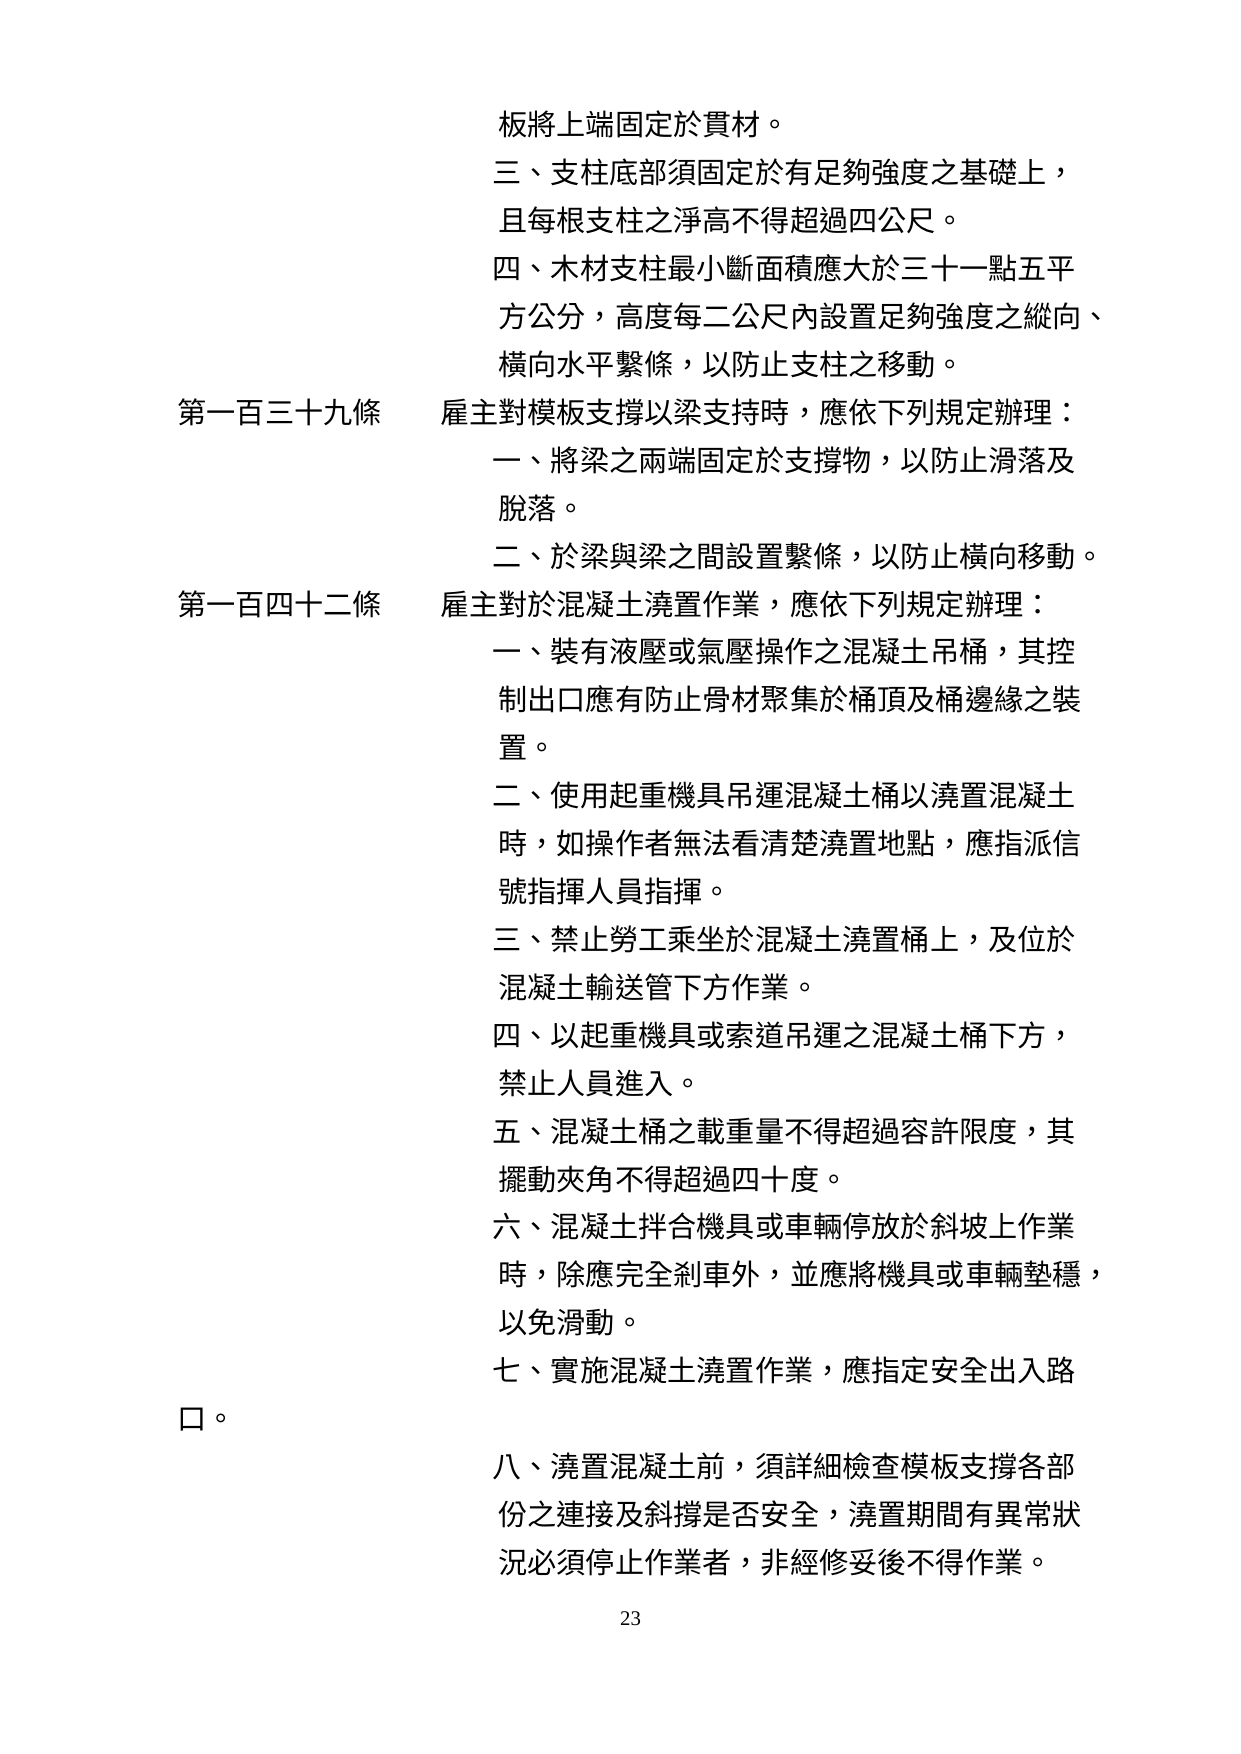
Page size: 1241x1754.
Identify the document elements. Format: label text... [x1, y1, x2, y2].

text 第一百三十九條 雇主對模板支撐以梁支持時，應依下列規定辦理： [177, 385, 1092, 433]
text 四、木材支柱最小斷面積應大於三十一點五平方公分，高度每二公尺內設置足夠強度之縱向、橫向水平繫條，以防止支柱之移動。 [177, 241, 1092, 385]
text 一、裝有液壓或氣壓操作之混凝土吊桶，其控制出口應有防止骨材聚集於桶頂及桶邊緣之裝置。 [177, 624, 1092, 768]
text 六、混凝土拌合機具或車輛停放於斜坡上作業時，除應完全剎車外，並應將機具或車輛墊穩，以免滑動。 [177, 1199, 1092, 1343]
text 第一百四十二條 雇主對於混凝土澆置作業，應依下列規定辦理： [177, 577, 1092, 624]
text 一、將梁之兩端固定於支撐物，以防止滑落及脫落。 [177, 433, 1092, 529]
text 四、以起重機具或索道吊運之混凝土桶下方，禁止人員進入。 [177, 1008, 1092, 1104]
text 八、澆置混凝土前，須詳細檢查模板支撐各部份之連接及斜撐是否安全，澆置期間有異常狀況必須停止作業者，非經修妥後不得作業。 [177, 1439, 1092, 1583]
text 二、使用起重機具吊運混凝土桶以澆置混凝土時，如操作者無法看清楚澆置地點，應指派信號指揮人員指揮。 [177, 768, 1092, 912]
text 三、禁止勞工乘坐於混凝土澆置桶上，及位於混凝土輸送管下方作業。 [177, 912, 1092, 1008]
text 板將上端固定於貫材。 [177, 97, 1092, 145]
text 五、混凝土桶之載重量不得超過容許限度，其擺動夾角不得超過四十度。 [177, 1104, 1092, 1199]
text 二、於梁與梁之間設置繫條，以防止橫向移動。 [177, 529, 1092, 577]
text 三、支柱底部須固定於有足夠強度之基礎上，且每根支柱之淨高不得超過四公尺。 [177, 145, 1092, 241]
text 七、實施混凝土澆置作業，應指定安全出入路口。 [177, 1343, 1092, 1439]
